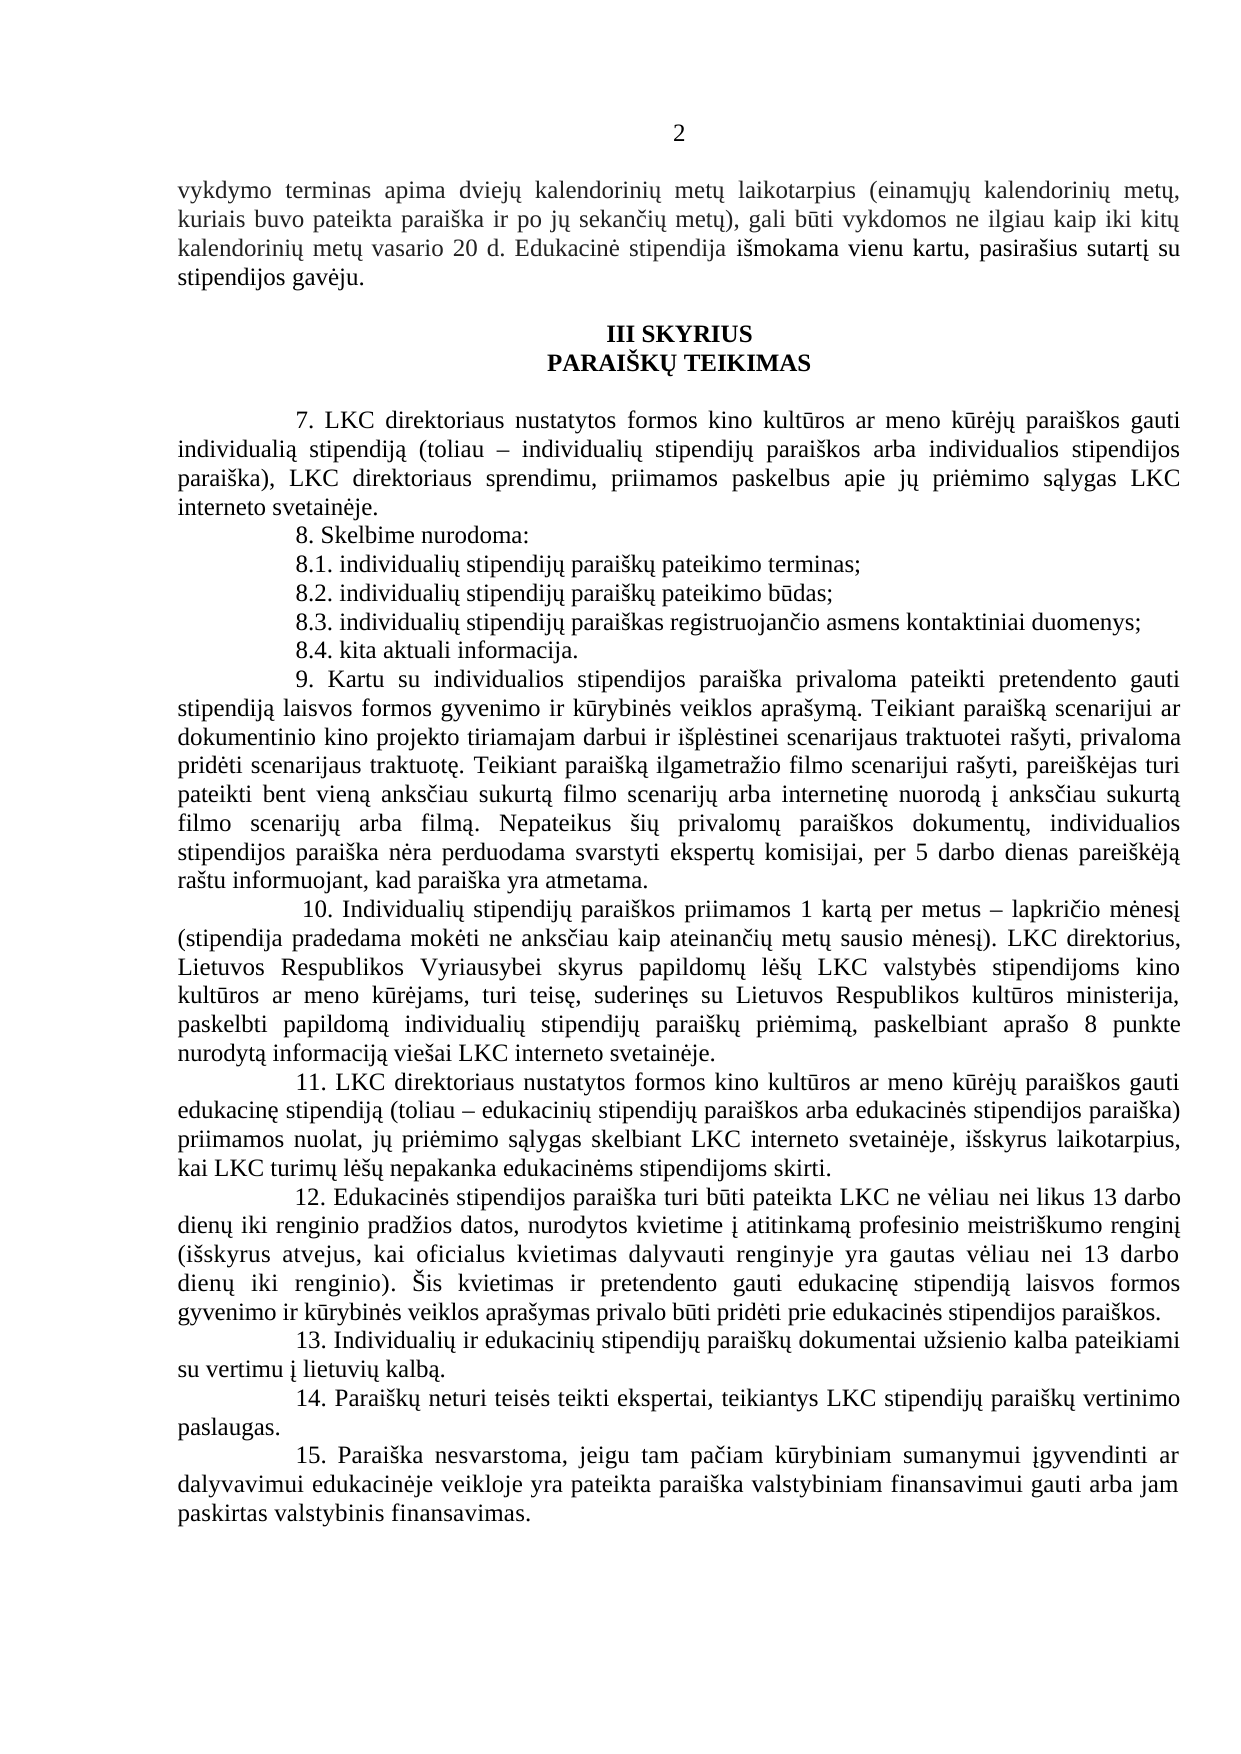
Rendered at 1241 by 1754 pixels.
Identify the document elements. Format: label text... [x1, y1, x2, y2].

text 8.1. individualių stipendijų paraiškų pateikimo terminas; [177, 549, 1181, 578]
text PARAIŠKŲ TEIKIMAS [177, 348, 1181, 377]
text 9. Kartu su individualios stipendijos paraiška privaloma pateikti pretendento gauti stipendiją laisvos formos gyvenimo ir kūrybinės veiklos aprašymą. Teikiant paraišką scenarijui ar dokumentinio kino projekto tiriamajam darbui ir išplėstinei scenarijaus traktuotei rašyti, privaloma pridėti scenarijaus traktuotę. Teikiant paraišką ilgametražio filmo scenarijui rašyti, pareiškėjas turi pateikti bent vieną anksčiau sukurtą filmo scenarijų arba internetinę nuorodą į anksčiau sukurtą filmo scenarijų arba filmą. Nepateikus šių privalomų paraiškos dokumentų, individualios stipendijos paraiška nėra perduodama svarstyti ekspertų komisijai, per 5 darbo dienas pareiškėją raštu informuojant, kad paraiška yra atmetama. [177, 664, 1181, 894]
text 10. Individualių stipendijų paraiškos priimamos 1 kartą per metus – lapkričio mėnesį (stipendija pradedama mokėti ne anksčiau kaip ateinančių metų sausio mėnesį). LKC direktorius, Lietuvos Respublikos Vyriausybei skyrus papildomų lėšų LKC valstybės stipendijoms kino kultūros ar meno kūrėjams, turi teisę, suderinęs su Lietuvos Respublikos kultūros ministerija, paskelbti papildomą individualių stipendijų paraiškų priėmimą, paskelbiant aprašo 8 punkte nurodytą informaciją viešai LKC interneto svetainėje. [177, 894, 1181, 1067]
text 12. Edukacinės stipendijos paraiška turi būti pateikta LKC ne vėliau nei likus 13 darbo dienų iki renginio pradžios datos, nurodytos kvietime į atitinkamą profesinio meistriškumo renginį (išskyrus atvejus, kai oficialus kvietimas dalyvauti renginyje yra gautas vėliau nei 13 darbo dienų iki renginio). Šis kvietimas ir pretendento gauti edukacinę stipendiją laisvos formos gyvenimo ir kūrybinės veiklos aprašymas privalo būti pridėti prie edukacinės stipendijos paraiškos. [177, 1182, 1181, 1326]
text III SKYRIUS [177, 319, 1181, 348]
text 8.4. kita aktuali informacija. [177, 636, 1181, 664]
text vykdymo terminas apima dviejų kalendorinių metų laikotarpius (einamųjų kalendorinių metų, kuriais buvo pateikta paraiška ir po jų sekančių metų), gali būti vykdomos ne ilgiau kaip iki kitų kalendorinių metų vasario 20 d. Edukacinė stipendija išmokama vienu kartu, pasirašius sutartį su stipendijos gavėju. [177, 176, 1181, 291]
text 13. Individualių ir edukacinių stipendijų paraiškų dokumentai užsienio kalba pateikiami su vertimu į lietuvių kalbą. [177, 1326, 1181, 1383]
text 8.3. individualių stipendijų paraiškas registruojančio asmens kontaktiniai duomenys; [177, 607, 1181, 636]
text 7. LKC direktoriaus nustatytos formos kino kultūros ar meno kūrėjų paraiškos gauti individualią stipendiją (toliau – individualių stipendijų paraiškos arba individualios stipendijos paraiška), LKC direktoriaus sprendimu, priimamos paskelbus apie jų priėmimo sąlygas LKC interneto svetainėje. [177, 406, 1181, 521]
text 8.2. individualių stipendijų paraiškų pateikimo būdas; [177, 578, 1181, 607]
text 11. LKC direktoriaus nustatytos formos kino kultūros ar meno kūrėjų paraiškos gauti edukacinę stipendiją (toliau – edukacinių stipendijų paraiškos arba edukacinės stipendijos paraiška) priimamos nuolat, jų priėmimo sąlygas skelbiant LKC interneto svetainėje, išskyrus laikotarpius, kai LKC turimų lėšų nepakanka edukacinėms stipendijoms skirti. [177, 1067, 1181, 1182]
text 15. Paraiška nesvarstoma, jeigu tam pačiam kūrybiniam sumanymui įgyvendinti ar dalyvavimui edukacinėje veikloje yra pateikta paraiška valstybiniam finansavimui gauti arba jam paskirtas valstybinis finansavimas. [177, 1441, 1181, 1527]
text 14. Paraiškų neturi teisės teikti ekspertai, teikiantys LKC stipendijų paraiškų vertinimo paslaugas. [177, 1383, 1181, 1441]
text 8. Skelbime nurodoma: [177, 521, 1181, 549]
